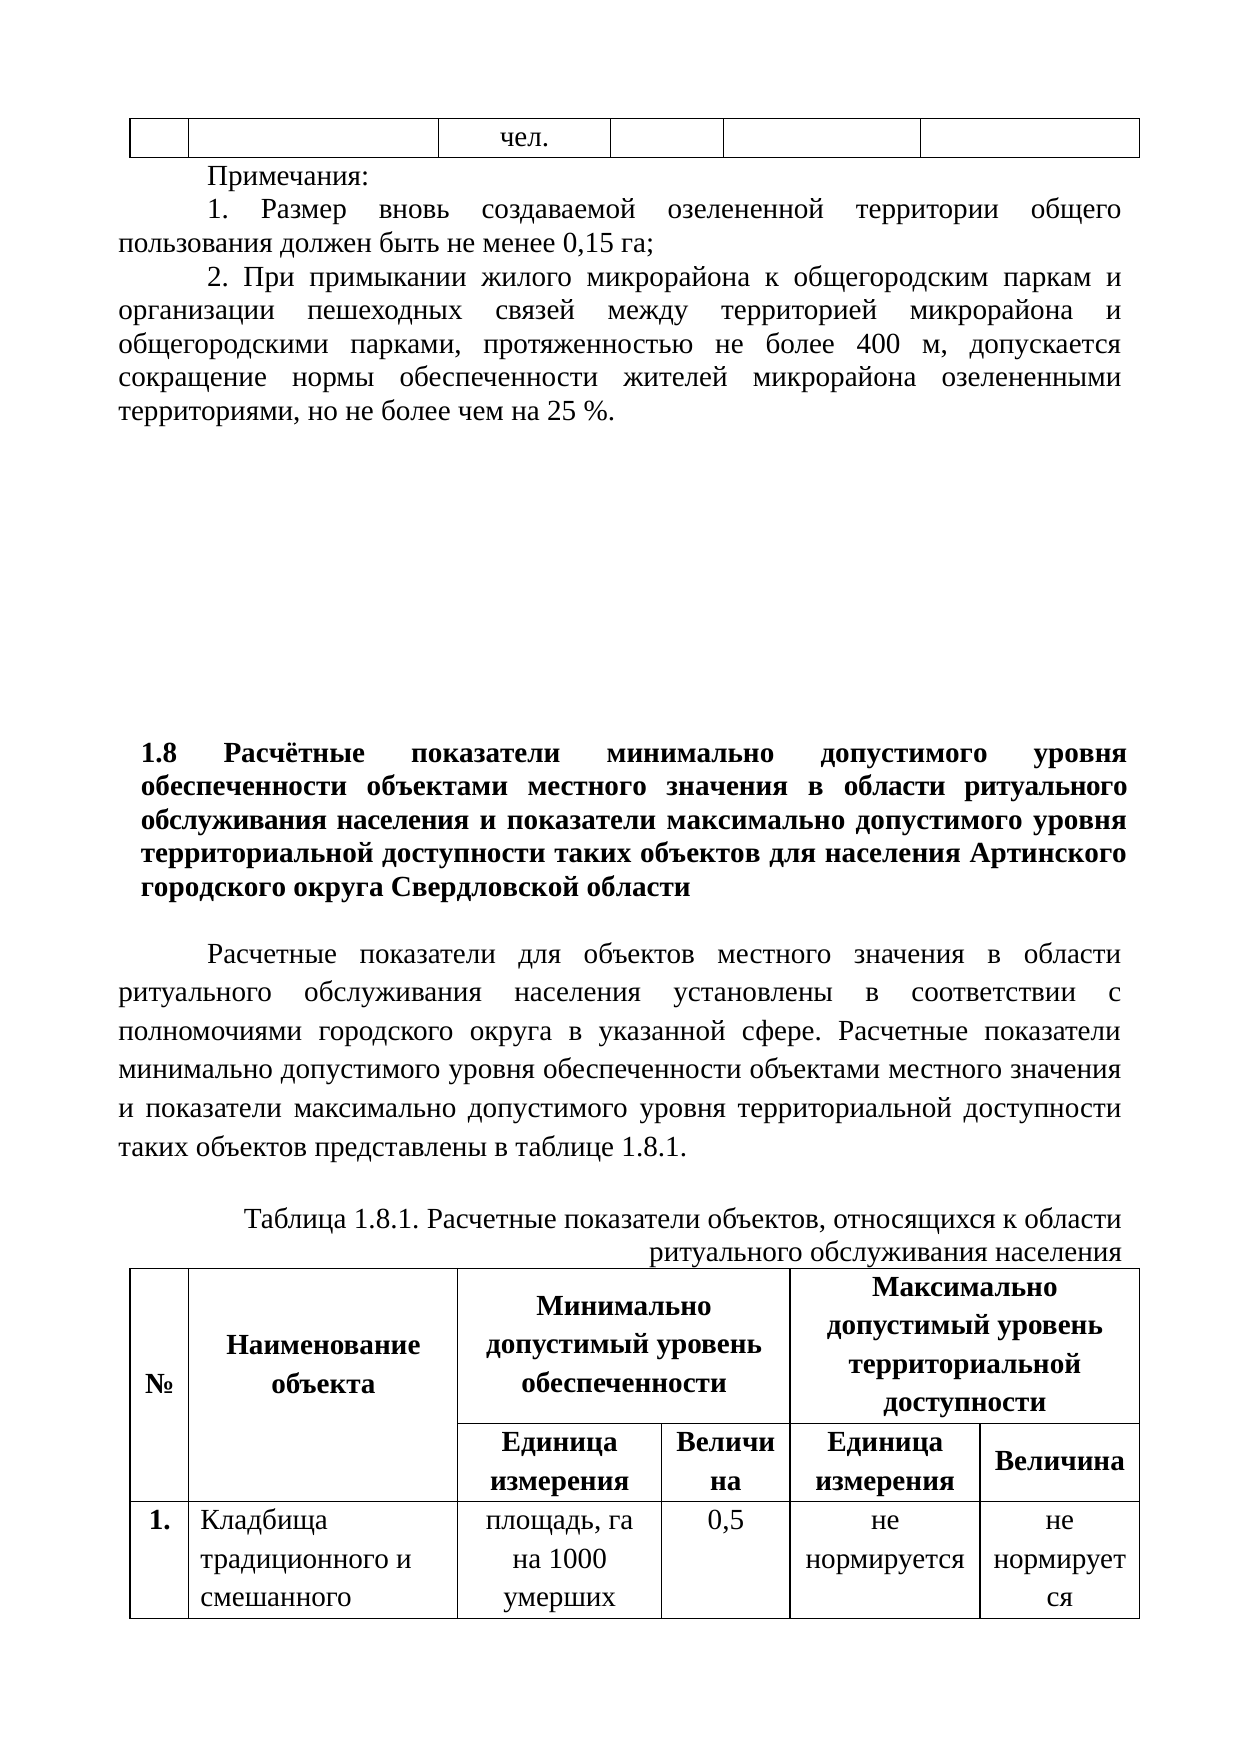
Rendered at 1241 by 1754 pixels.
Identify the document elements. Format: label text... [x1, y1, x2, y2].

table_cell 1.8 Расчётные показатели минимально допустимого уровня обеспеченности объектами местного значения в области ритуального обслуживания населения и показатели максимально допустимого уровня территориальной доступности таких объектов для населения Артинского городского округа Свердловской области [129, 735, 1139, 902]
table_cell [131, 119, 188, 157]
text 1. Размер вновь создаваемой озелененной территории общего пользования должен быть не менее 0,15 га; [118, 192, 1122, 259]
table_cell 1. [131, 1502, 188, 1618]
table_cell [129, 696, 188, 735]
table_header [129, 658, 183, 696]
table_cell [921, 119, 1139, 157]
table_header № [131, 1269, 188, 1501]
table_cell не нормируется [791, 1502, 979, 1618]
table_cell Единица измерения [458, 1424, 661, 1501]
table_cell Кладбища традиционного и смешанного [189, 1502, 457, 1618]
text Расчетные показатели для объектов местного значения в области ритуального обслуживания населения установлены в соответствии с полномочиями городского округа в указанной сфере. Расчетные показатели минимально допустимого уровня обеспеченности объектами местного значения и показатели максимально допустимого уровня территориальной доступности таких объектов представлены в таблице 1.8.1. [118, 936, 1122, 1162]
table_cell [611, 119, 723, 157]
table_cell 0,5 [662, 1502, 789, 1618]
text 2. При примыкании жилого микрорайона к общегородским паркам и организации пешеходных связей между территорией микрорайона и общегородскими парками, протяженностью не более 400 м, допускается сокращение нормы обеспеченности жителей микрорайона озелененными территориями, но не более чем на 25 %. [118, 259, 1122, 426]
table_cell [188, 696, 1139, 735]
table_cell Единица измерения [791, 1424, 979, 1501]
table_cell [129, 903, 188, 936]
table_header [183, 658, 1139, 696]
table_cell площадь, га на 1000 умерших [458, 1502, 661, 1618]
table_cell Величина [662, 1424, 789, 1501]
table_cell [189, 119, 438, 157]
table_cell не нормируется [981, 1502, 1139, 1618]
table_cell [724, 119, 920, 157]
text Таблица 1.8.1. Расчетные показатели объектов, относящихся к области ритуального обслуживания населения [118, 1201, 1122, 1268]
table_cell [188, 903, 1063, 936]
table_header Наименование объекта [189, 1269, 457, 1501]
table_cell чел. [439, 119, 610, 157]
table_header Минимально допустимый уровень обеспеченности [458, 1269, 789, 1423]
text Примечания: [118, 158, 1122, 192]
table_cell [1063, 903, 1139, 936]
table_header Максимально допустимый уровень территориальной доступности [791, 1269, 1139, 1423]
table_cell Величина [981, 1424, 1139, 1501]
